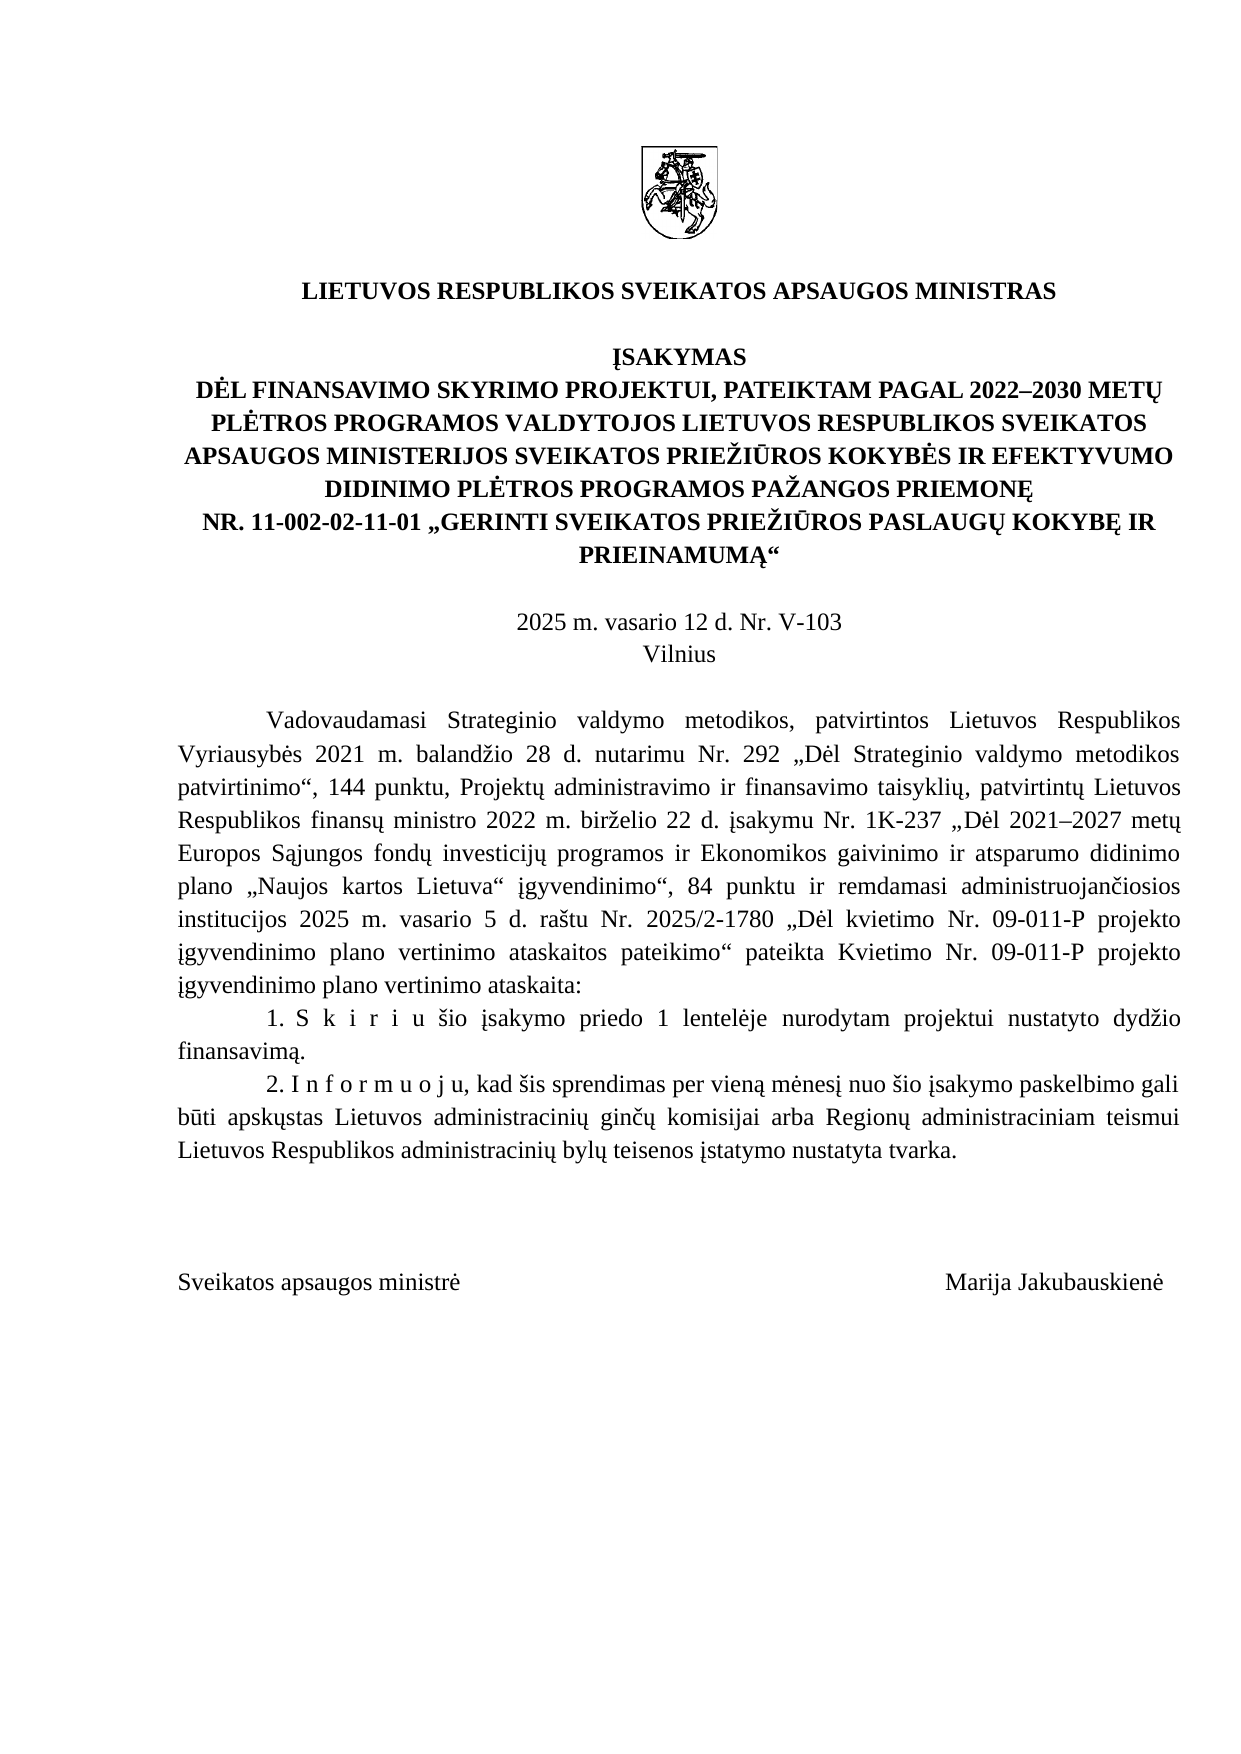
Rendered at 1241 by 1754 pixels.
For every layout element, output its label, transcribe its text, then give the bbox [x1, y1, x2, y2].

text LIETUVOS RESPUBLIKOS SVEIKATOS APSAUGOS MINISTRAS [177, 276, 1181, 305]
text Vilnius [177, 639, 1181, 668]
text Vadovaudamasi Strateginio valdymo metodikos, patvirtintos Lietuvos Respublikos Vyriausybės 2021 m. balandžio 28 d. nutarimu Nr. 292 „Dėl Strateginio valdymo metodikos patvirtinimo“, 144 punktu, Projektų administravimo ir finansavimo taisyklių, patvirtintų Lietuvos Respublikos finansų ministro 2022 m. birželio 22 d. įsakymu Nr. 1K-237 „Dėl 2021–2027 metų Europos Sąjungos fondų investicijų programos ir Ekonomikos gaivinimo ir atsparumo didinimo plano „Naujos kartos Lietuva“ įgyvendinimo“, 84 punktu ir remdamasi administruojančiosios institucijos 2025 m. vasario 5 d. raštu Nr. 2025/2-1780 „Dėl kvietimo Nr. 09-011-P projekto įgyvendinimo plano vertinimo ataskaitos pateikimo“ pateikta Kvietimo Nr. 09-011-P projekto įgyvendinimo plano vertinimo ataskaita: [177, 706, 1181, 998]
text 2025 m. vasario 12 d. Nr. V-103 [177, 607, 1181, 635]
text ĮSAKYMAS [177, 342, 1181, 371]
text DĖL FINANSAVIMO SKYRIMO PROJEKTUI, PATEIKTAM PAGAL 2022–2030 METŲ PLĖTROS PROGRAMOS VALDYTOJOS LIETUVOS RESPUBLIKOS SVEIKATOS APSAUGOS MINISTERIJOS SVEIKATOS PRIEŽIŪROS KOKYBĖS IR EFEKTYVUMO DIDINIMO PLĖTROS PROGRAMOS PAŽANGOS PRIEMONĘ [177, 375, 1181, 503]
text 2. I n f o r m u o j u, kad šis sprendimas per vieną mėnesį nuo šio įsakymo paskelbimo gali būti apskųstas Lietuvos administracinių ginčų komisijai arba Regionų administraciniam teismui Lietuvos Respublikos administracinių bylų teisenos įstatymo nustatyta tvarka. [177, 1069, 1181, 1164]
text 1. S k i r i u šio įsakymo priedo 1 lentelėje nurodytam projektui nustatyto dydžio finansavimą. [177, 1003, 1181, 1064]
text Sveikatos apsaugos ministrė Marija Jakubauskienė [177, 1267, 1181, 1296]
text NR. 11-002-02-11-01 „GERINTI SVEIKATOS PRIEŽIŪROS PASLAUGŲ KOKYBĘ IR PRIEINAMUMĄ“ [177, 507, 1181, 569]
